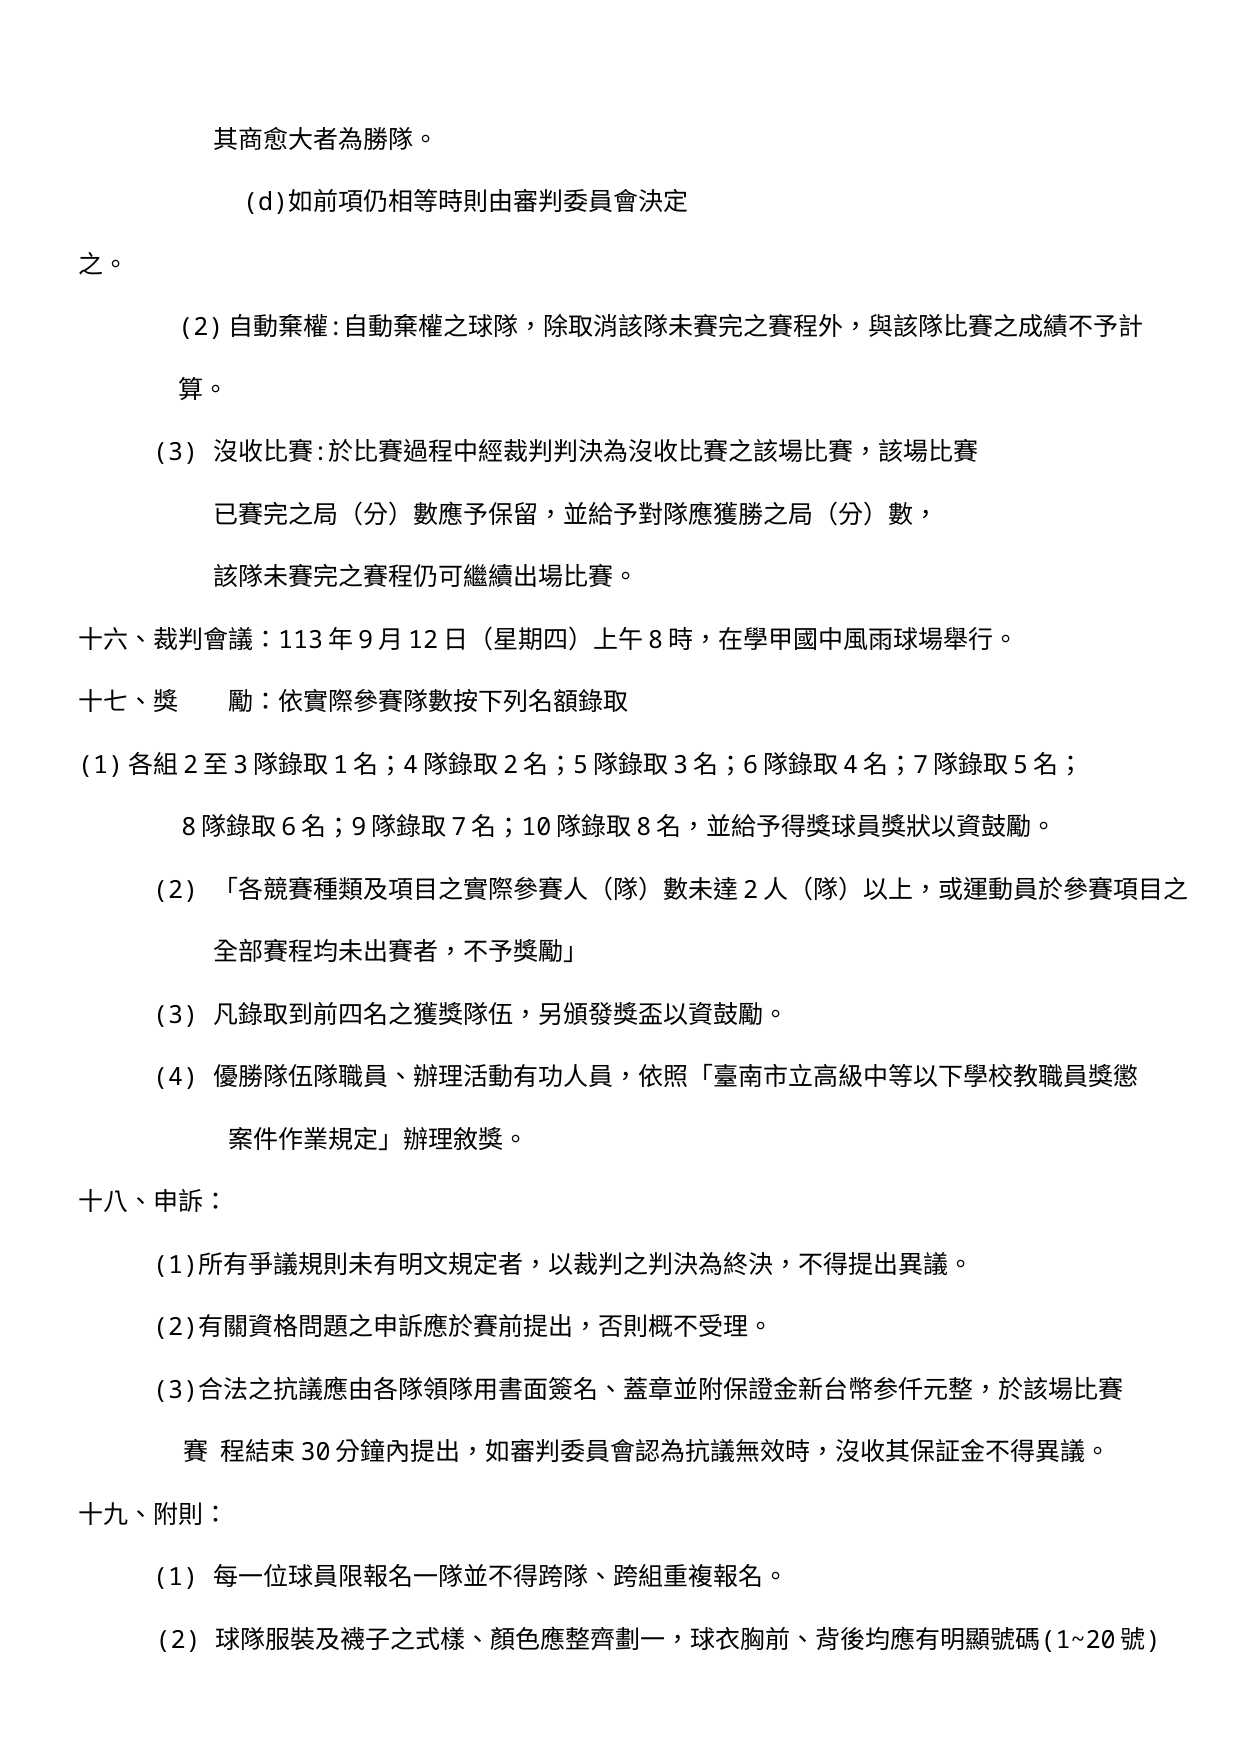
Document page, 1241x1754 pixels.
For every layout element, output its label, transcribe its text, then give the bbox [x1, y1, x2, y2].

table_cell [866, 533, 1153, 596]
table_cell 全部賽程均未出賽者，不予獎勵」 [75, 908, 636, 971]
table_cell [1153, 1158, 1240, 1221]
table_cell [741, 1471, 866, 1533]
table_cell [481, 1471, 636, 1533]
table_cell [1153, 471, 1240, 533]
table_cell [741, 158, 866, 283]
table_cell (1) 每一位球員限報名一隊並不得跨隊、跨組重複報名。 [75, 1533, 866, 1596]
table_cell 自動棄權:自動棄權之球隊，除取消該隊未賽完之賽程外，與該隊比賽之成績不予計算。 [75, 283, 1153, 408]
table_cell [481, 96, 636, 158]
table_cell 其商愈大者為勝隊。 [211, 96, 481, 158]
table_cell [741, 658, 866, 721]
table_cell 該隊未賽完之賽程仍可繼續出場比賽。 [75, 533, 741, 596]
table_cell 已賽完之局（分）數應予保留，並給予對隊應獲勝之局（分）數， [75, 471, 1153, 533]
table_cell 賽 程結束30分鐘內提出，如審判委員會認為抗議無效時，沒收其保証金不得異議。 [75, 1408, 1240, 1471]
table_cell 十六、裁判會議：113年9月12日（星期四）上午8時，在學甲國中風雨球場舉行。 [75, 596, 1240, 658]
table_cell [1153, 283, 1240, 408]
table_cell [866, 1533, 1153, 1596]
table_cell (2)有關資格問題之申訴應於賽前提出，否則概不受理。 [75, 1283, 866, 1346]
table_cell [636, 96, 741, 158]
table_cell [866, 658, 1153, 721]
table_cell [866, 158, 1153, 283]
table_cell [75, 96, 211, 158]
table_cell (d)如前項仍相等時則由審判委員會決定之。 [75, 158, 741, 283]
table_cell 十七、獎 勵：依實際參賽隊數按下列名額錄取 [75, 658, 741, 721]
table_cell (1)所有爭議規則未有明文規定者，以裁判之判決為終決，不得提出異議。 [75, 1221, 1240, 1283]
table_cell [866, 1158, 1153, 1221]
table_cell [636, 1096, 741, 1158]
table_cell [866, 1096, 1153, 1158]
table_cell [866, 1283, 1153, 1346]
table_cell [1153, 1471, 1240, 1533]
table_cell [346, 1158, 481, 1221]
table_cell (2) 「各競賽種類及項目之實際參賽人（隊）數未達2人（隊）以上，或運動員於參賽項目之 [75, 846, 1240, 908]
table_cell [636, 908, 741, 971]
table_cell [1153, 96, 1240, 158]
table_cell [866, 1471, 1153, 1533]
table_cell [1153, 1533, 1240, 1596]
table_cell [866, 96, 1153, 158]
table_cell [1153, 1096, 1240, 1158]
table_cell [1153, 658, 1240, 721]
table_cell 各組2至3隊錄取1名；4隊錄取2名；5隊錄取3名；6隊錄取4名；7隊錄取5名； 8隊錄取6名；9隊錄取7名；10隊錄取8名，並給予得獎球員獎狀以資鼓勵。 [75, 721, 1240, 846]
table_cell [741, 1096, 866, 1158]
table_cell [741, 908, 866, 971]
table_cell 十八、申訴： [75, 1158, 346, 1221]
table_cell [636, 1471, 741, 1533]
table_cell (4) 優勝隊伍隊職員、辦理活動有功人員，依照「臺南市立高級中等以下學校教職員獎懲 [75, 1033, 1240, 1096]
table_cell [741, 1158, 866, 1221]
table_cell [1153, 533, 1240, 596]
table_cell [481, 1158, 636, 1221]
table_cell 案件作業規定」辦理敘獎。 [75, 1096, 636, 1158]
table_cell (3) 凡錄取到前四名之獲獎隊伍，另頒發獎盃以資鼓勵。 [75, 971, 1240, 1033]
table_cell 十九、附則： [75, 1471, 346, 1533]
table_cell (2) 球隊服裝及襪子之式樣、顏色應整齊劃一，球衣胸前、背後均應有明顯號碼(1~20號) [75, 1596, 1240, 1658]
table_cell [636, 1158, 741, 1221]
table_cell (3) 沒收比賽:於比賽過程中經裁判判決為沒收比賽之該場比賽，該場比賽 [75, 408, 1240, 471]
table_cell [741, 533, 866, 596]
table_cell [741, 96, 866, 158]
table_cell (3)合法之抗議應由各隊領隊用書面簽名、蓋章並附保證金新台幣参仟元整，於該場比賽 [75, 1346, 1240, 1408]
table_cell [1153, 908, 1240, 971]
table_cell [346, 1471, 481, 1533]
table_cell [1153, 1283, 1240, 1346]
table_cell [1153, 158, 1240, 283]
table_cell [866, 908, 1153, 971]
